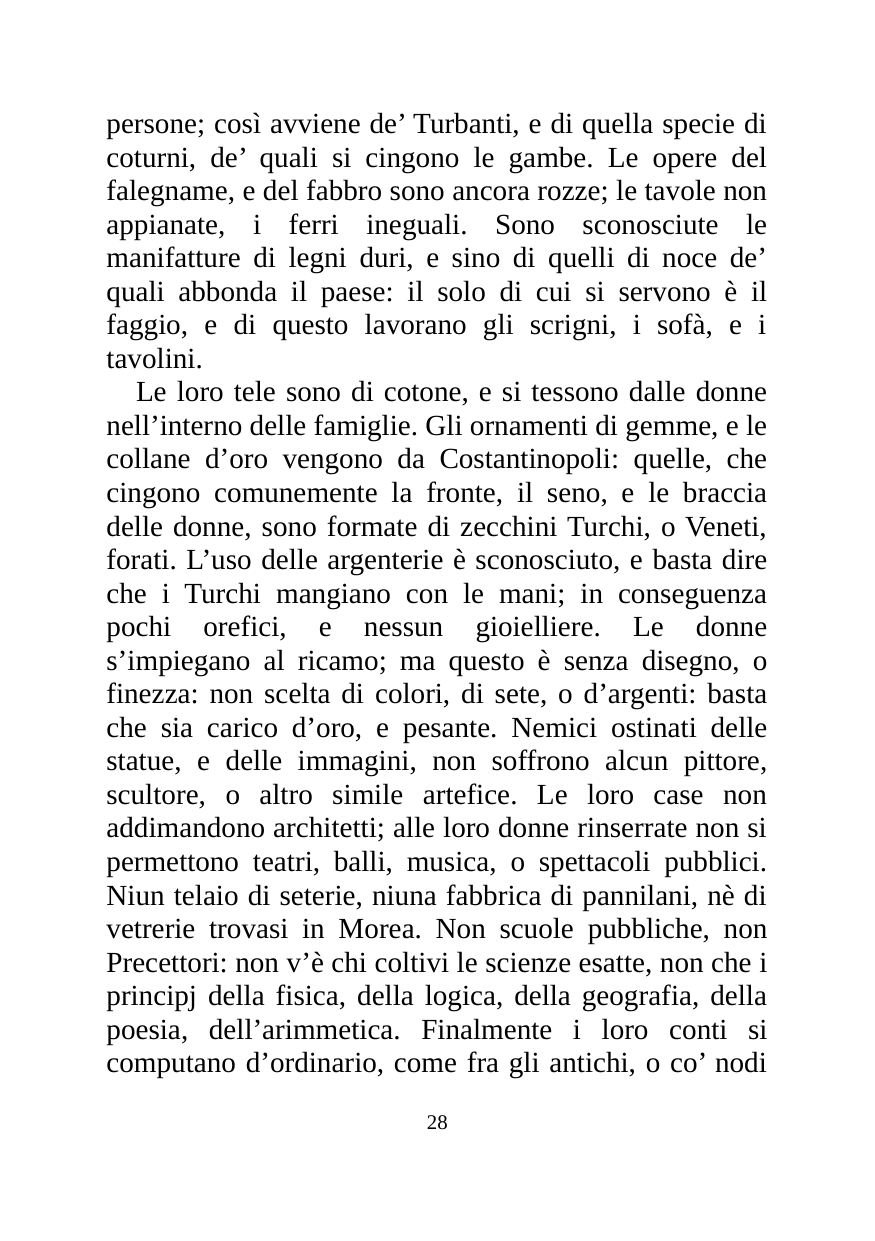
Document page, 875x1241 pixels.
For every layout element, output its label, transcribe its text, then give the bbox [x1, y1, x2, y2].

text Le loro tele sono di cotone, e si tessono dalle donne nell’interno delle famiglie. Gli ornamenti di gemme, e le collane d’oro vengono da Costantinopoli: quelle, che cingono comunemente la fronte, il seno, e le braccia delle donne, sono formate di zecchini Turchi, o Veneti, forati. L’uso delle argenterie è sconosciuto, e basta dire che i Turchi mangiano con le mani; in conseguenza pochi orefici, e nessun gioielliere. Le donne s’impiegano al ricamo; ma questo è senza disegno, o finezza: non scelta di colori, di sete, o d’argenti: basta che sia carico d’oro, e pesante. Nemici ostinati delle statue, e delle immagini, non soffrono alcun pittore, scultore, o altro simile artefice. Le loro case non addimandono architetti; alle loro donne rinserrate non si permettono teatri, balli, musica, o spettacoli pubblici. Niun telaio di seterie, niuna fabbrica di pannilani, nè di vetrerie trovasi in Morea. Non scuole pubbliche, non Precettori: non v’è chi coltivi le scienze esatte, non che i principj della fisica, della logica, della geografia, della poesia, dell’arimmetica. Finalmente i loro conti si computano d’ordinario, come fra gli antichi, o co’ nodi [106, 374, 768, 1079]
text persone; così avviene de’ Turbanti, e di quella specie di coturni, de’ quali si cingono le gambe. Le opere del falegname, e del fabbro sono ancora rozze; le tavole non appianate, i ferri ineguali. Sono sconosciute le manifatture di legni duri, e sino di quelli di noce de’ quali abbonda il paese: il solo di cui si servono è il faggio, e di questo lavorano gli scrigni, i sofà, e i tavolini. [106, 106, 768, 374]
